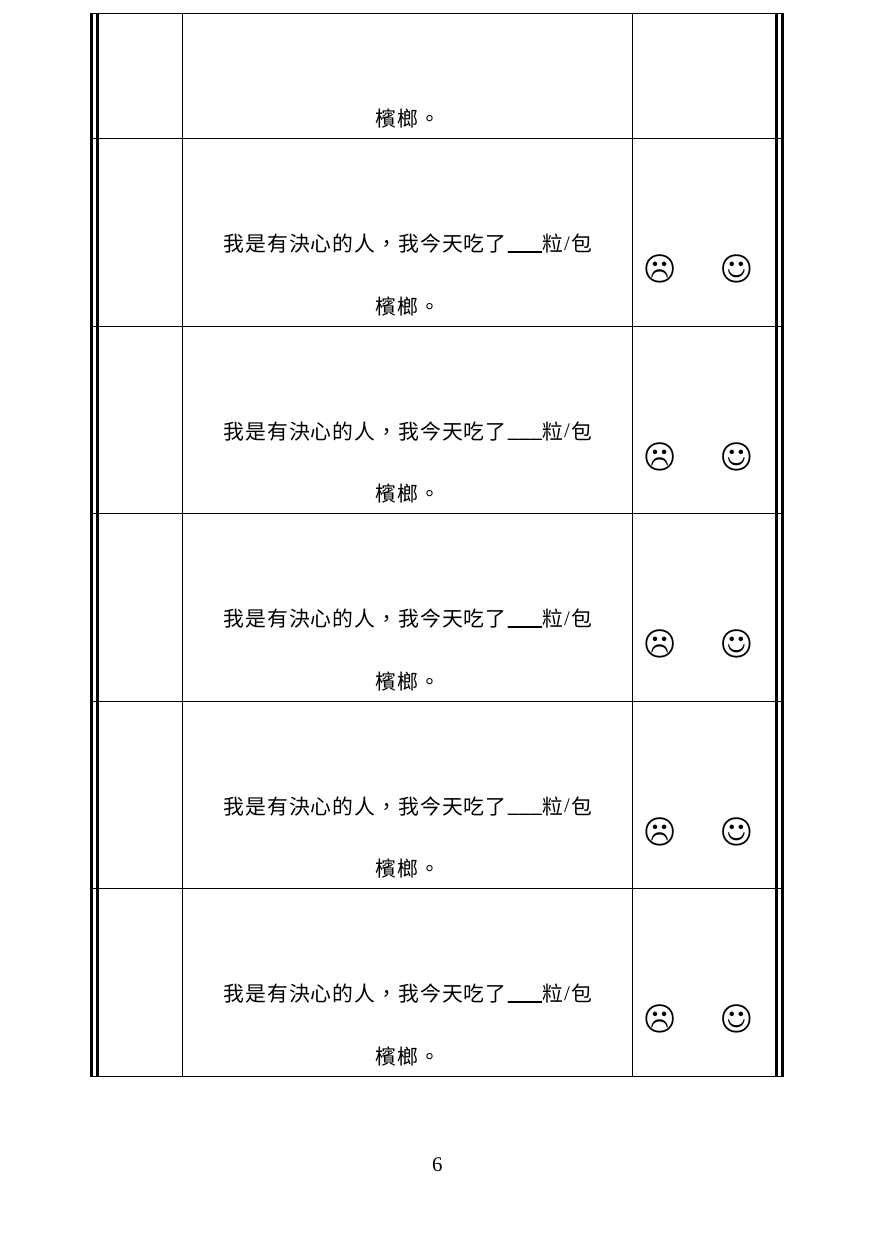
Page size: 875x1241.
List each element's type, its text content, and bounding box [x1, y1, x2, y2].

table_cell [99, 702, 182, 888]
table_cell [99, 139, 182, 326]
table_cell   [633, 702, 775, 888]
table_cell   [633, 889, 775, 1076]
table_cell [633, 14, 775, 138]
table_cell [99, 889, 182, 1076]
table_cell   [633, 327, 775, 513]
table_cell 我是有決心的人，我今天吃了___粒/包 檳榔。 [183, 702, 632, 888]
table_cell [99, 14, 182, 138]
table_cell 我是有決心的人，我今天吃了___粒/包 檳榔。 [183, 514, 632, 701]
table_cell   [633, 139, 775, 326]
table_cell [99, 327, 182, 513]
table_cell 我是有決心的人，我今天吃了___粒/包 檳榔。 [183, 327, 632, 513]
table_cell   [633, 514, 775, 701]
table_cell 我是有決心的人，我今天吃了___粒/包 檳榔。 [183, 139, 632, 326]
table_cell 檳榔。 [183, 14, 632, 138]
table_cell 我是有決心的人，我今天吃了___粒/包 檳榔。 [183, 889, 632, 1076]
table_cell [99, 514, 182, 701]
